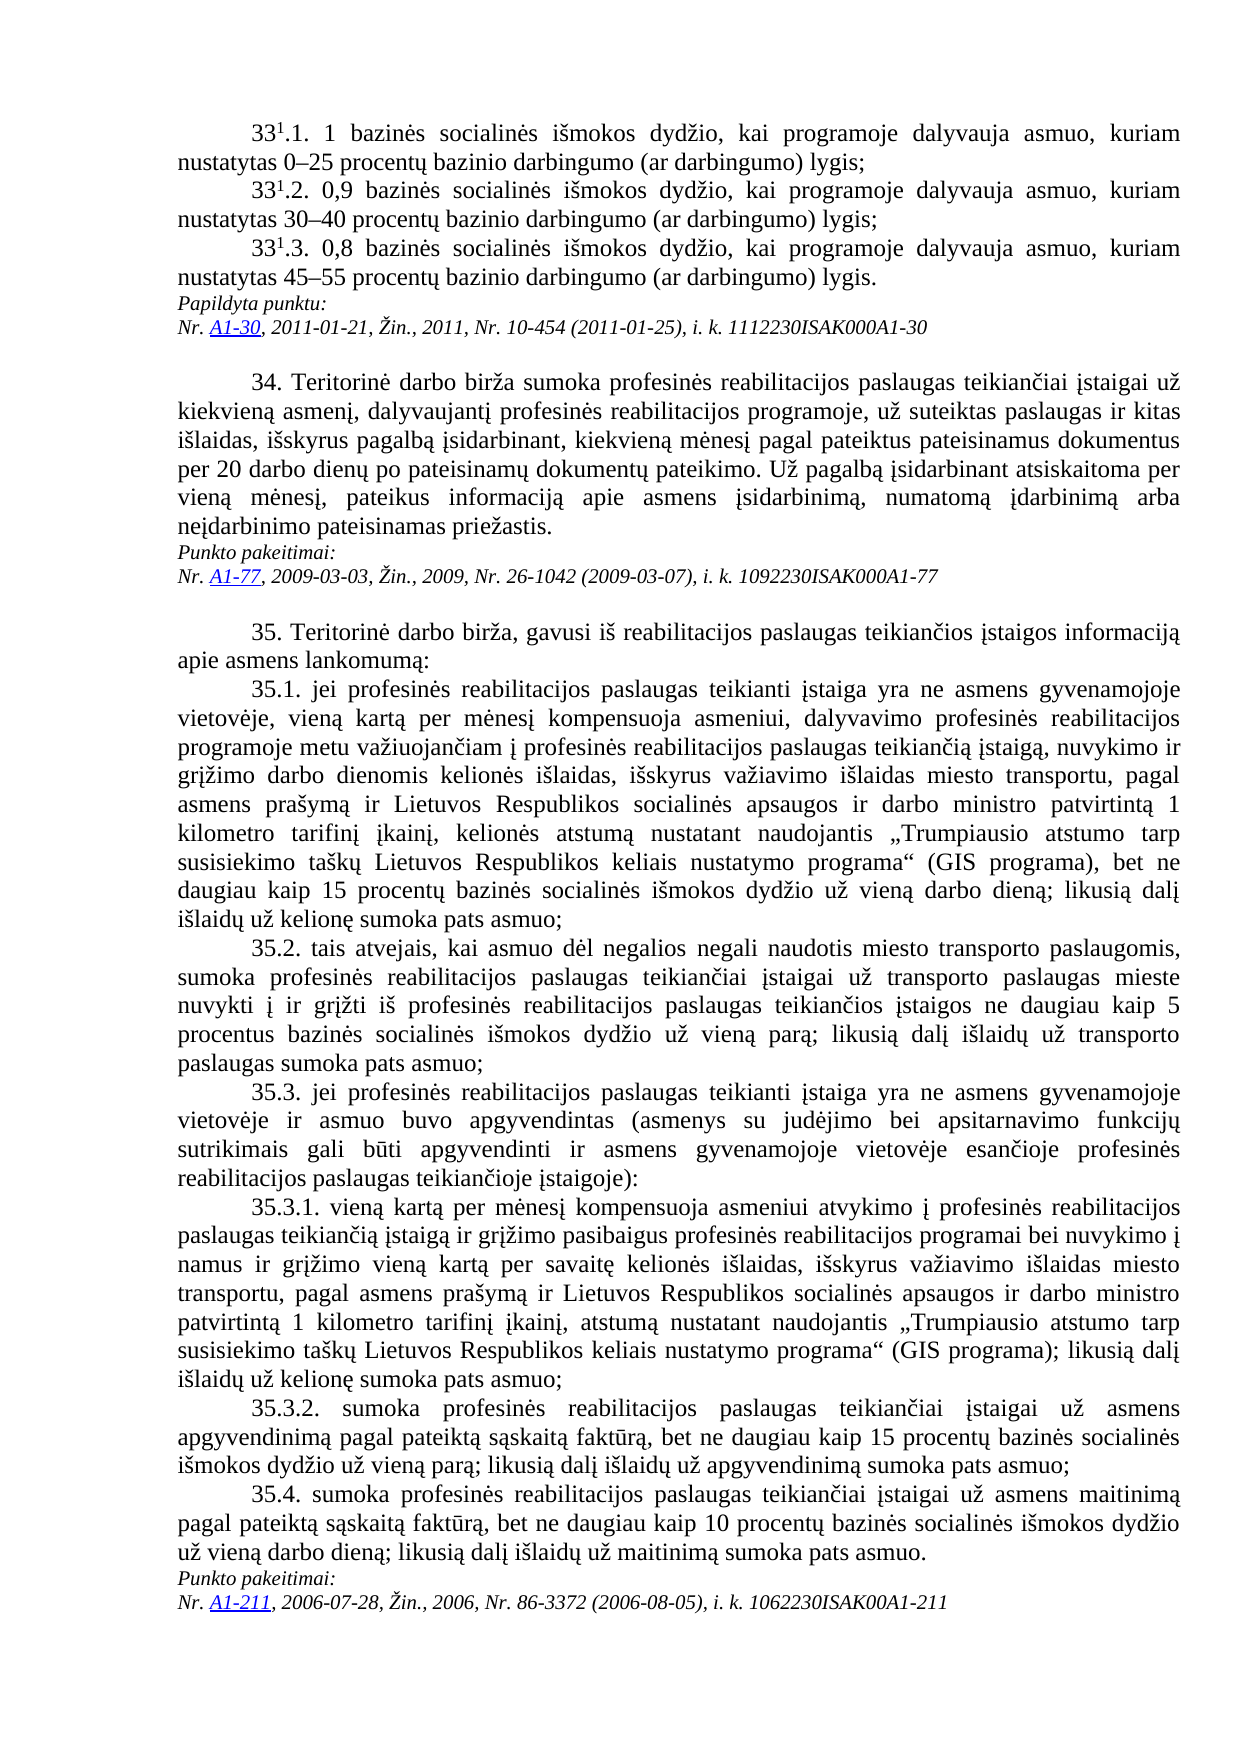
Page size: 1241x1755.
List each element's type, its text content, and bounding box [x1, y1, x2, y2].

text 35.3.2. sumoka profesinės reabilitacijos paslaugas teikiančiai įstaigai už asmens apgyvendinimą pagal pateiktą sąskaitą faktūrą, bet ne daugiau kaip 15 procentų bazinės socialinės išmokos dydžio už vieną parą; likusią dalį išlaidų už apgyvendinimą sumoka pats asmuo; [177, 1393, 1181, 1479]
text 35.2. tais atvejais, kai asmuo dėl negalios negali naudotis miesto transporto paslaugomis, sumoka profesinės reabilitacijos paslaugas teikiančiai įstaigai už transporto paslaugas mieste nuvykti į ir grįžti iš profesinės reabilitacijos paslaugas teikiančios įstaigos ne daugiau kaip 5 procentus bazinės socialinės išmokos dydžio už vieną parą; likusią dalį išlaidų už transporto paslaugas sumoka pats asmuo; [177, 933, 1181, 1077]
text 331.2. 0,9 bazinės socialinės išmokos dydžio, kai programoje dalyvauja asmuo, kuriam nustatytas 30–40 procentų bazinio darbingumo (ar darbingumo) lygis; [177, 176, 1181, 233]
text 35.4. sumoka profesinės reabilitacijos paslaugas teikiančiai įstaigai už asmens maitinimą pagal pateiktą sąskaitą faktūrą, bet ne daugiau kaip 10 procentų bazinės socialinės išmokos dydžio už vieną darbo dieną; likusią dalį išlaidų už maitinimą sumoka pats asmuo. [177, 1479, 1181, 1566]
text Punkto pakeitimai: [177, 540, 1181, 564]
text 35. Teritorinė darbo birža, gavusi iš reabilitacijos paslaugas teikiančios įstaigos informaciją apie asmens lankomumą: [177, 617, 1181, 674]
text 331.1. 1 bazinės socialinės išmokos dydžio, kai programoje dalyvauja asmuo, kuriam nustatytas 0–25 procentų bazinio darbingumo (ar darbingumo) lygis; [177, 118, 1181, 176]
text 35.1. jei profesinės reabilitacijos paslaugas teikianti įstaiga yra ne asmens gyvenamojoje vietovėje, vieną kartą per mėnesį kompensuoja asmeniui, dalyvavimo profesinės reabilitacijos programoje metu važiuojančiam į profesinės reabilitacijos paslaugas teikiančią įstaigą, nuvykimo ir grįžimo darbo dienomis kelionės išlaidas, išskyrus važiavimo išlaidas miesto transportu, pagal asmens prašymą ir Lietuvos Respublikos socialinės apsaugos ir darbo ministro patvirtintą 1 kilometro tarifinį įkainį, kelionės atstumą nustatant naudojantis „Trumpiausio atstumo tarp susisiekimo taškų Lietuvos Respublikos keliais nustatymo programa“ (GIS programa), bet ne daugiau kaip 15 procentų bazinės socialinės išmokos dydžio už vieną darbo dieną; likusią dalį išlaidų už kelionę sumoka pats asmuo; [177, 674, 1181, 933]
text 331.3. 0,8 bazinės socialinės išmokos dydžio, kai programoje dalyvauja asmuo, kuriam nustatytas 45–55 procentų bazinio darbingumo (ar darbingumo) lygis. [177, 233, 1181, 291]
text 35.3.1. vieną kartą per mėnesį kompensuoja asmeniui atvykimo į profesinės reabilitacijos paslaugas teikiančią įstaigą ir grįžimo pasibaigus profesinės reabilitacijos programai bei nuvykimo į namus ir grįžimo vieną kartą per savaitę kelionės išlaidas, išskyrus važiavimo išlaidas miesto transportu, pagal asmens prašymą ir Lietuvos Respublikos socialinės apsaugos ir darbo ministro patvirtintą 1 kilometro tarifinį įkainį, atstumą nustatant naudojantis „Trumpiausio atstumo tarp susisiekimo taškų Lietuvos Respublikos keliais nustatymo programa“ (GIS programa); likusią dalį išlaidų už kelionę sumoka pats asmuo; [177, 1192, 1181, 1393]
text Punkto pakeitimai: [177, 1566, 1181, 1590]
text Papildyta punktu: [177, 291, 1181, 315]
text 35.3. jei profesinės reabilitacijos paslaugas teikianti įstaiga yra ne asmens gyvenamojoje vietovėje ir asmuo buvo apgyvendintas (asmenys su judėjimo bei apsitarnavimo funkcijų sutrikimais gali būti apgyvendinti ir asmens gyvenamojoje vietovėje esančioje profesinės reabilitacijos paslaugas teikiančioje įstaigoje): [177, 1077, 1181, 1192]
text Nr. A1-211, 2006-07-28, Žin., 2006, Nr. 86-3372 (2006-08-05), i. k. 1062230ISAK00A1-211 [177, 1590, 1181, 1614]
text 34. Teritorinė darbo birža sumoka profesinės reabilitacijos paslaugas teikiančiai įstaigai už kiekvieną asmenį, dalyvaujantį profesinės reabilitacijos programoje, už suteiktas paslaugas ir kitas išlaidas, išskyrus pagalbą įsidarbinant, kiekvieną mėnesį pagal pateiktus pateisinamus dokumentus per 20 darbo dienų po pateisinamų dokumentų pateikimo. Už pagalbą įsidarbinant atsiskaitoma per vieną mėnesį, pateikus informaciją apie asmens įsidarbinimą, numatomą įdarbinimą arba neįdarbinimo pateisinamas priežastis. [177, 367, 1181, 540]
text Nr. A1-77, 2009-03-03, Žin., 2009, Nr. 26-1042 (2009-03-07), i. k. 1092230ISAK000A1-77 [177, 564, 1181, 588]
text Nr. A1-30, 2011-01-21, Žin., 2011, Nr. 10-454 (2011-01-25), i. k. 1112230ISAK000A1-30 [177, 315, 1181, 339]
